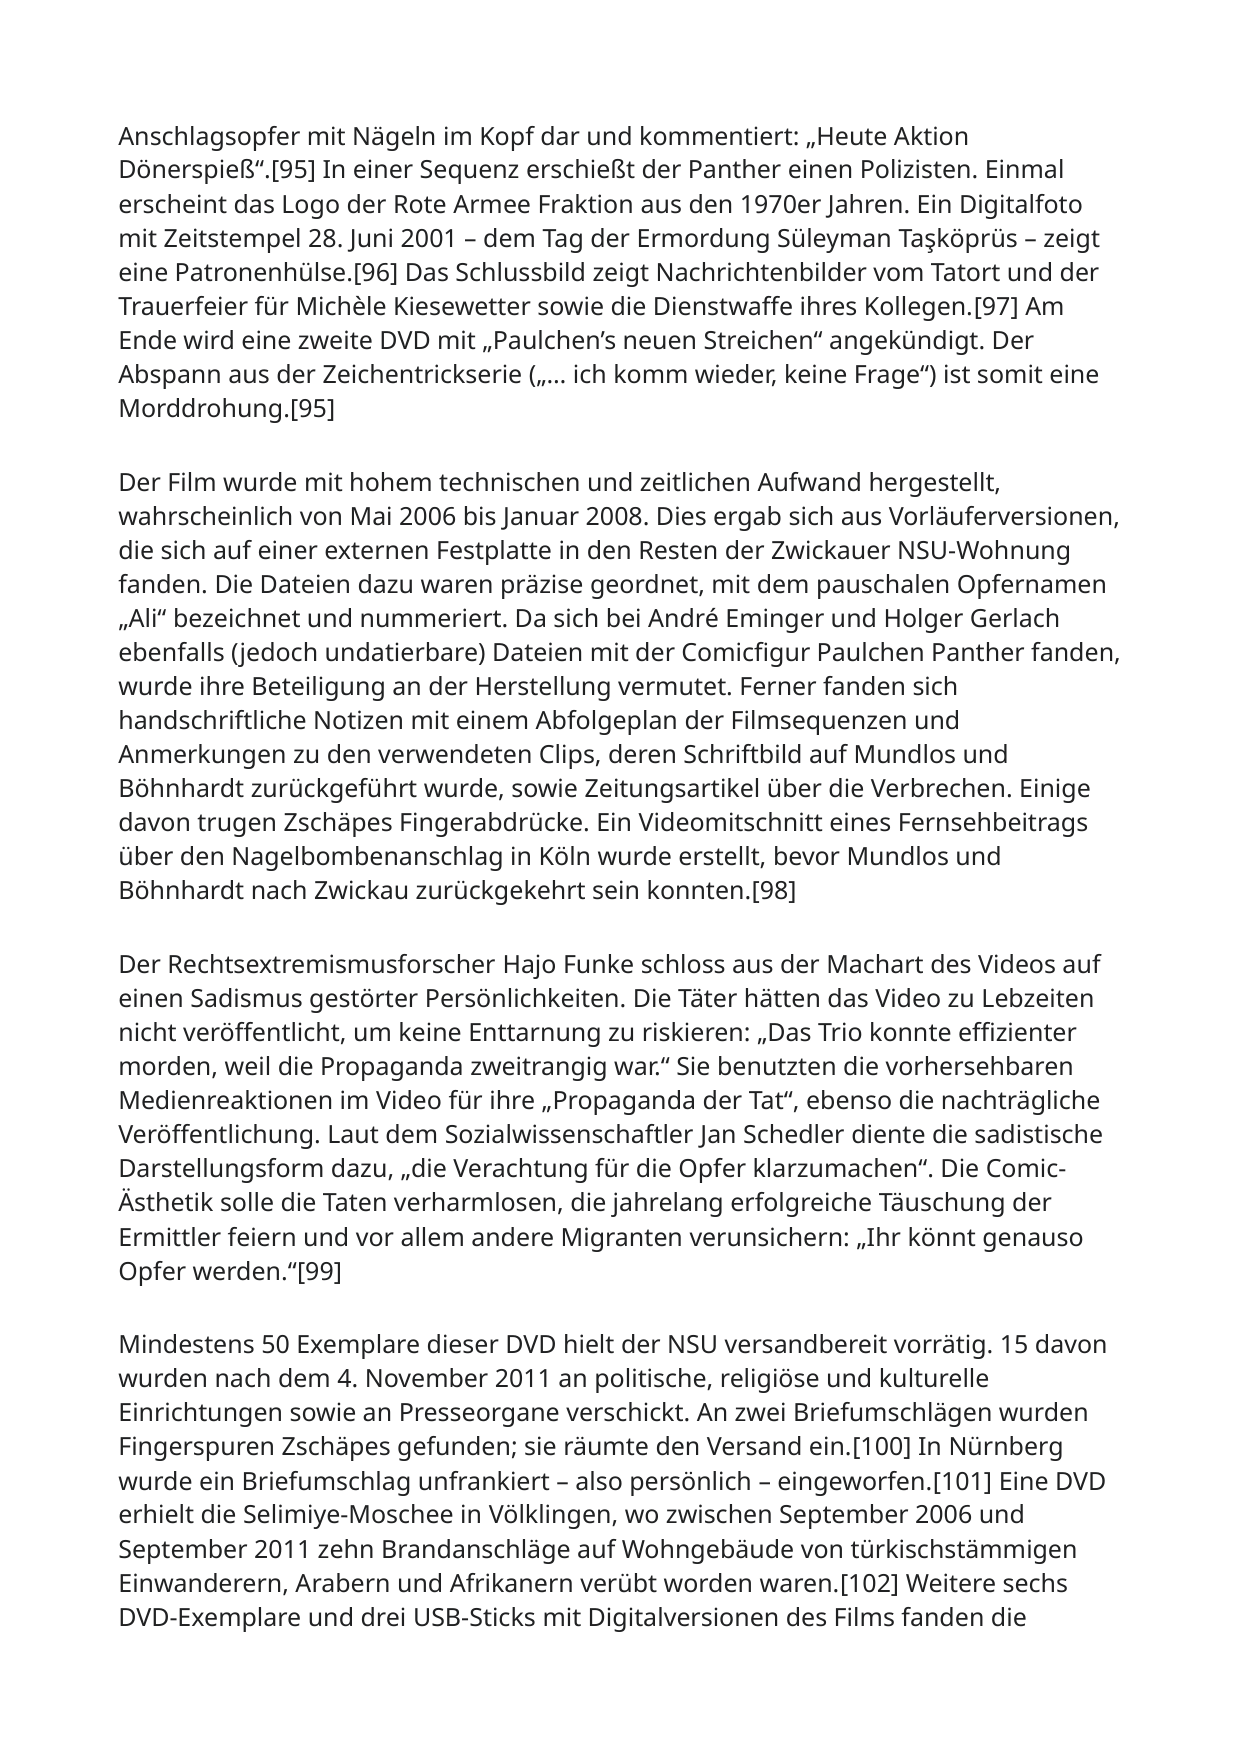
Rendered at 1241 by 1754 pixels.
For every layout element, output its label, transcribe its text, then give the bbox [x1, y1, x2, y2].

text Mindestens 50 Exemplare dieser DVD hielt der NSU versandbereit vorrätig. 15 davon wurden nach dem 4. November 2011 an politische, religiöse und kulturelle Einrichtungen sowie an Presseorgane verschickt. An zwei Briefumschlägen wurden Fingerspuren Zschäpes gefunden; sie räumte den Versand ein.[100] In Nürnberg wurde ein Briefumschlag unfrankiert – also persönlich – eingeworfen.[101] Eine DVD erhielt die Selimiye-Moschee in Völklingen, wo zwischen September 2006 und September 2011 zehn Brandanschläge auf Wohngebäude von türkischstämmigen Einwanderern, Arabern und Afrikanern verübt worden waren.[102] Weitere sechs DVD-Exemplare und drei USB-Sticks mit Digitalversionen des Films fanden die [118, 1327, 1122, 1633]
text Anschlagsopfer mit Nägeln im Kopf dar und kommentiert: „Heute Aktion Dönerspieß“.[95] In einer Sequenz erschießt der Panther einen Polizisten. Einmal erscheint das Logo der Rote Armee Fraktion aus den 1970er Jahren. Ein Digitalfoto mit Zeitstempel 28. Juni 2001 – dem Tag der Ermordung Süleyman Taşköprüs – zeigt eine Patronenhülse.[96] Das Schlussbild zeigt Nachrichtenbilder vom Tatort und der Trauerfeier für Michèle Kiesewetter sowie die Dienstwaffe ihres Kollegen.[97] Am Ende wird eine zweite DVD mit „Paulchen’s neuen Streichen“ angekündigt. Der Abspann aus der Zeichentrickserie („… ich komm wieder, keine Frage“) ist somit eine Morddrohung.[95] [118, 118, 1122, 425]
text Der Film wurde mit hohem technischen und zeitlichen Aufwand hergestellt, wahrscheinlich von Mai 2006 bis Januar 2008. Dies ergab sich aus Vorläuferversionen, die sich auf einer externen Festplatte in den Resten der Zwickauer NSU-Wohnung fanden. Die Dateien dazu waren präzise geordnet, mit dem pauschalen Opfernamen „Ali“ bezeichnet und nummeriert. Da sich bei André Eminger und Holger Gerlach ebenfalls (jedoch undatierbare) Dateien mit der Comicfigur Paulchen Panther fanden, wurde ihre Beteiligung an der Herstellung vermutet. Ferner fanden sich handschriftliche Notizen mit einem Abfolgeplan der Filmsequenzen und Anmerkungen zu den verwendeten Clips, deren Schriftbild auf Mundlos und Böhnhardt zurückgeführt wurde, sowie Zeitungsartikel über die Verbrechen. Einige davon trugen Zschäpes Fingerabdrücke. Ein Videomitschnitt eines Fernsehbeitrags über den Nagelbombenanschlag in Köln wurde erstellt, bevor Mundlos und Böhnhardt nach Zwickau zurückgekehrt sein konnten.[98] [118, 464, 1122, 907]
text Der Rechtsextremismusforscher Hajo Funke schloss aus der Machart des Videos auf einen Sadismus gestörter Persönlichkeiten. Die Täter hätten das Video zu Lebzeiten nicht veröffentlicht, um keine Enttarnung zu riskieren: „Das Trio konnte effizienter morden, weil die Propaganda zweitrangig war.“ Sie benutzten die vorhersehbaren Medienreaktionen im Video für ihre „Propaganda der Tat“, ebenso die nachträgliche Veröffentlichung. Laut dem Sozialwissenschaftler Jan Schedler diente die sadistische Darstellungsform dazu, „die Verachtung für die Opfer klarzumachen“. Die Comic-Ästhetik solle die Taten verharmlosen, die jahrelang erfolgreiche Täuschung der Ermittler feiern und vor allem andere Migranten verunsichern: „Ihr könnt genauso Opfer werden.“[99] [118, 947, 1122, 1287]
